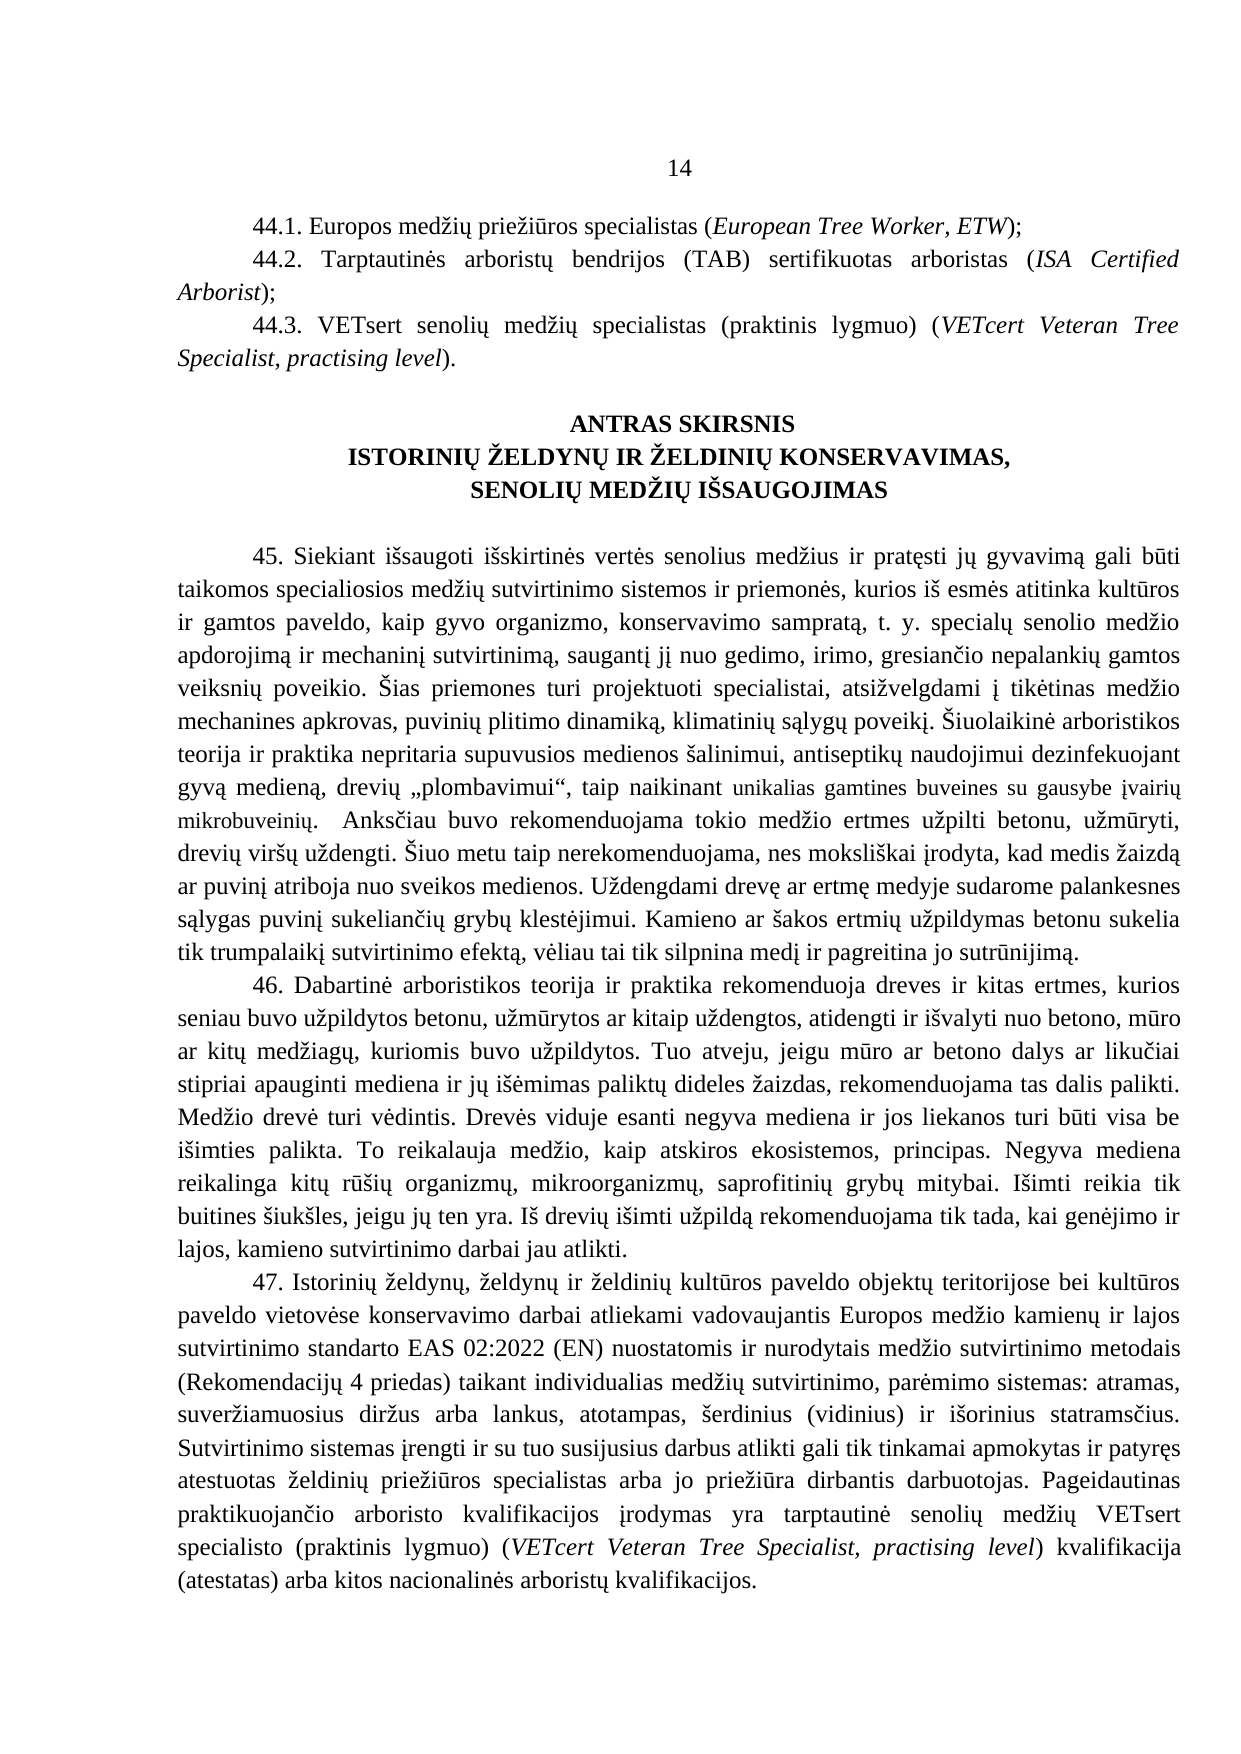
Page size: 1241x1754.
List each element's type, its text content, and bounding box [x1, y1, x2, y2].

text SENOLIŲ MEDŽIŲ IŠSAUGOJIMAS [177, 475, 1181, 504]
text 44.2. Tarptautinės arboristų bendrijos (TAB) sertifikuotas arboristas (ISA Certified Arborist); [177, 244, 1181, 306]
text 45. Siekiant išsaugoti išskirtinės vertės senolius medžius ir pratęsti jų gyvavimą gali būti taikomos specialiosios medžių sutvirtinimo sistemos ir priemonės, kurios iš esmės atitinka kultūros ir gamtos paveldo, kaip gyvo organizmo, konservavimo sampratą, t. y. specialų senolio medžio apdorojimą ir mechaninį sutvirtinimą, saugantį jį nuo gedimo, irimo, gresiančio nepalankių gamtos veiksnių poveikio. Šias priemones turi projektuoti specialistai, atsižvelgdami į tikėtinas medžio mechanines apkrovas, puvinių plitimo dinamiką, klimatinių sąlygų poveikį. Šiuolaikinė arboristikos teorija ir praktika nepritaria supuvusios medienos šalinimui, antiseptikų naudojimui dezinfekuojant gyvą medieną, drevių „plombavimui“, taip naikinant unikalias gamtines buveines su gausybe įvairių mikrobuveinių. Anksčiau buvo rekomenduojama tokio medžio ertmes užpilti betonu, užmūryti, drevių viršų uždengti. Šiuo metu taip nerekomenduojama, nes moksliškai įrodyta, kad medis žaizdą ar puvinį atriboja nuo sveikos medienos. Uždengdami drevę ar ertmę medyje sudarome palankesnes sąlygas puvinį sukeliančių grybų klestėjimui. Kamieno ar šakos ertmių užpildymas betonu sukelia tik trumpalaikį sutvirtinimo efektą, vėliau tai tik silpnina medį ir pagreitina jo sutrūnijimą. [177, 541, 1181, 966]
text ANTRAS SKIRSNIS [177, 409, 1181, 438]
text ISTORINIŲ ŽELDYNŲ IR ŽELDINIŲ KONSERVAVIMAS, [177, 442, 1181, 471]
text 46. Dabartinė arboristikos teorija ir praktika rekomenduoja dreves ir kitas ertmes, kurios seniau buvo užpildytos betonu, užmūrytos ar kitaip uždengtos, atidengti ir išvalyti nuo betono, mūro ar kitų medžiagų, kuriomis buvo užpildytos. Tuo atveju, jeigu mūro ar betono dalys ar likučiai stipriai apauginti mediena ir jų išėmimas paliktų dideles žaizdas, rekomenduojama tas dalis palikti. Medžio drevė turi vėdintis. Drevės viduje esanti negyva mediena ir jos liekanos turi būti visa be išimties palikta. To reikalauja medžio, kaip atskiros ekosistemos, principas. Negyva mediena reikalinga kitų rūšių organizmų, mikroorganizmų, saprofitinių grybų mitybai. Išimti reikia tik buitines šiukšles, jeigu jų ten yra. Iš drevių išimti užpildą rekomenduojama tik tada, kai genėjimo ir lajos, kamieno sutvirtinimo darbai jau atlikti. [177, 970, 1181, 1263]
text 44.1. Europos medžių priežiūros specialistas (European Tree Worker, ETW); [177, 211, 1181, 239]
text 47. Istorinių želdynų, želdynų ir želdinių kultūros paveldo objektų teritorijose bei kultūros paveldo vietovėse konservavimo darbai atliekami vadovaujantis Europos medžio kamienų ir lajos sutvirtinimo standarto EAS 02:2022 (EN) nuostatomis ir nurodytais medžio sutvirtinimo metodais (Rekomendacijų 4 priedas) taikant individualias medžių sutvirtinimo, parėmimo sistemas: atramas, suveržiamuosius diržus arba lankus, atotampas, šerdinius (vidinius) ir išorinius statramsčius. Sutvirtinimo sistemas įrengti ir su tuo susijusius darbus atlikti gali tik tinkamai apmokytas ir patyręs atestuotas želdinių priežiūros specialistas arba jo priežiūra dirbantis darbuotojas. Pageidautinas praktikuojančio arboristo kvalifikacijos įrodymas yra tarptautinė senolių medžių VETsert specialisto (praktinis lygmuo) (VETcert Veteran Tree Specialist, practising level) kvalifikacija (atestatas) arba kitos nacionalinės arboristų kvalifikacijos. [177, 1267, 1181, 1593]
text 44.3. VETsert senolių medžių specialistas (praktinis lygmuo) (VETcert Veteran Tree Specialist, practising level). [177, 310, 1181, 372]
